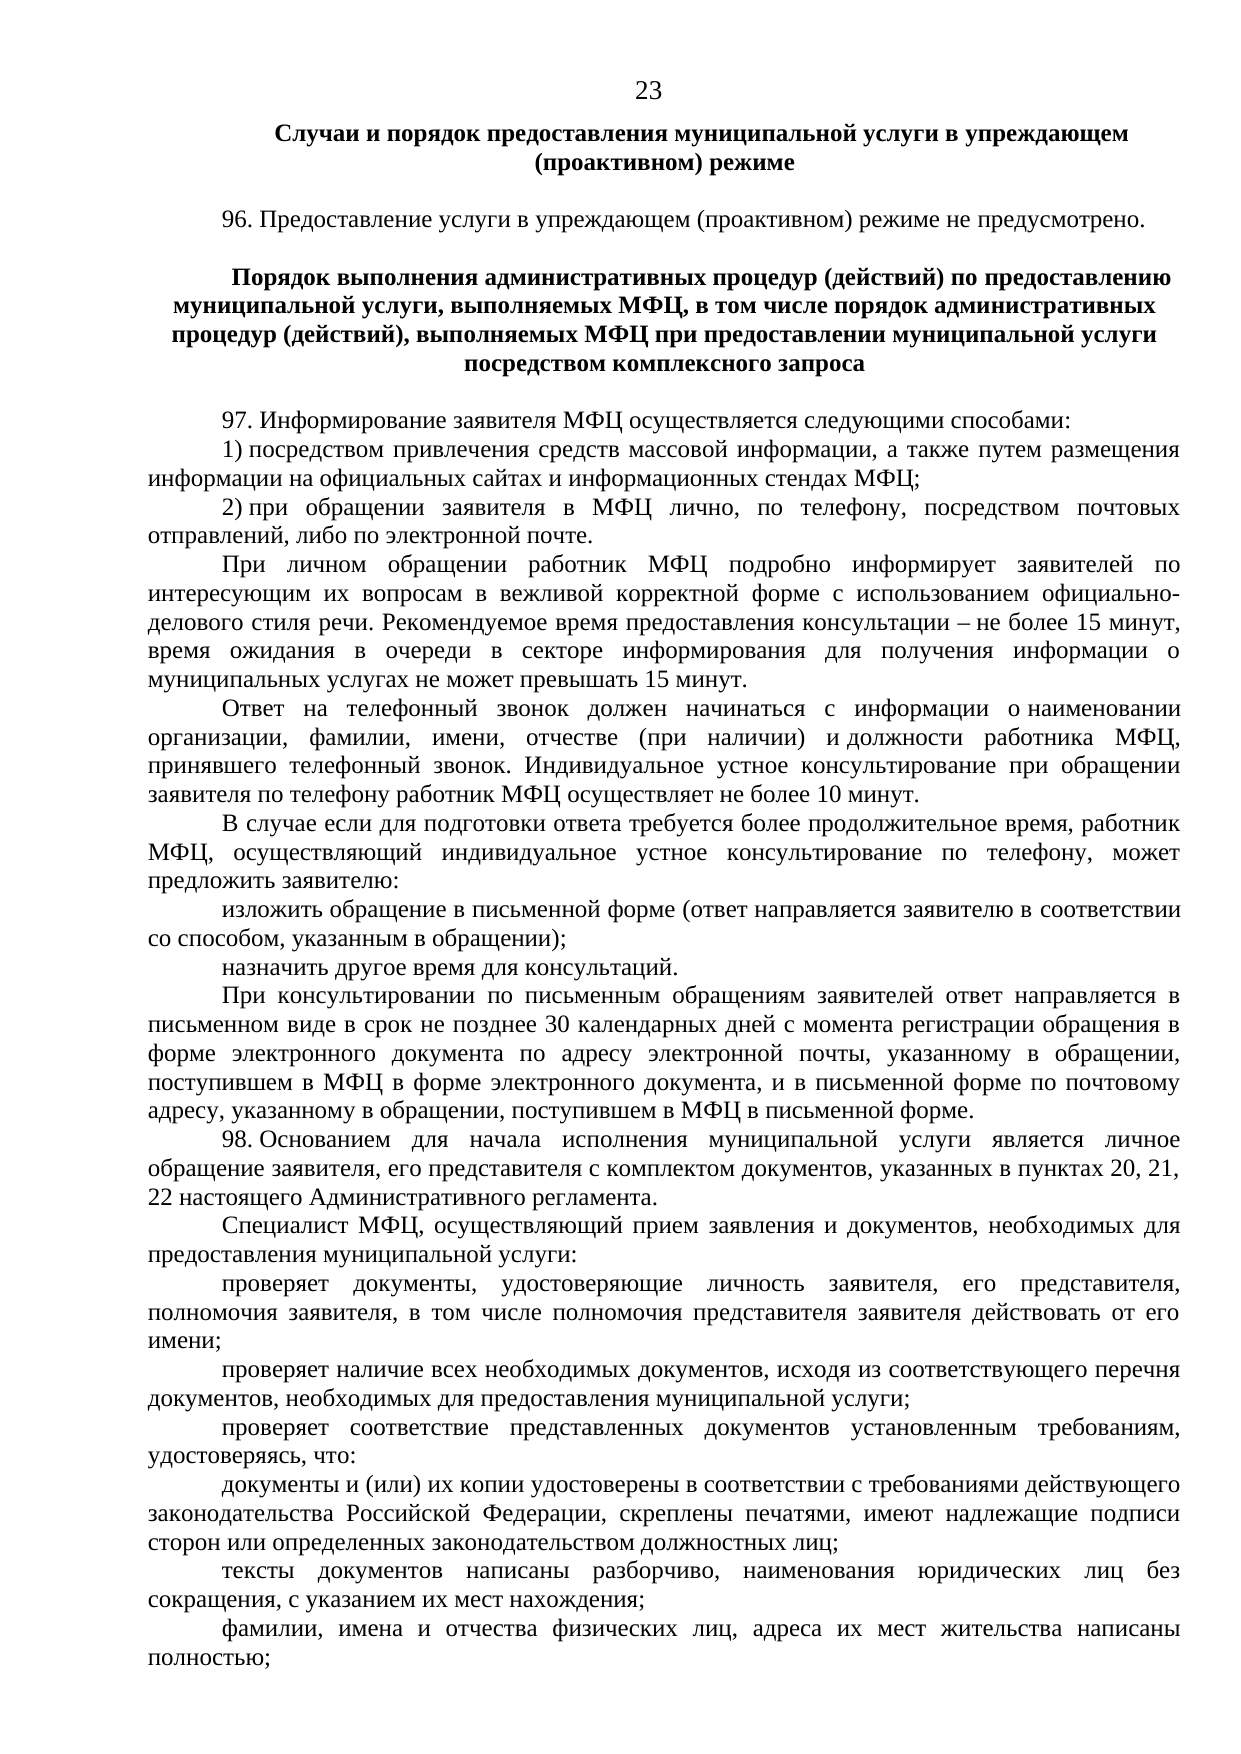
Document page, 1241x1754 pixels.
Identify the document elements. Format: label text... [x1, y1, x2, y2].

text тексты документов написаны разборчиво, наименования юридических лиц без сокращения, с указанием их мест нахождения; [148, 1556, 1181, 1613]
text Ответ на телефонный звонок должен начинаться с информации о наименовании организации, фамилии, имени, отчестве (при наличии) и должности работника МФЦ, принявшего телефонный звонок. Индивидуальное устное консультирование при обращении заявителя по телефону работник МФЦ осуществляет не более 10 минут. [148, 693, 1181, 808]
text 98. Основанием для начала исполнения муниципальной услуги является личное обращение заявителя, его представителя с комплектом документов, указанных в пунктах 20, 21, 22 настоящего Административного регламента. [148, 1124, 1181, 1211]
text 1) посредством привлечения средств массовой информации, а также путем размещения информации на официальных сайтах и информационных стендах МФЦ; [148, 434, 1181, 492]
text проверяет соответствие представленных документов установленным требованиям, удостоверяясь, что: [148, 1412, 1181, 1469]
text 97. Информирование заявителя МФЦ осуществляется следующими способами: [148, 406, 1181, 434]
text Случаи и порядок предоставления муниципальной услуги в упреждающем (проактивном) режиме [148, 118, 1181, 176]
text изложить обращение в письменной форме (ответ направляется заявителю в соответствии со способом, указанным в обращении); [148, 894, 1181, 952]
text фамилии, имена и отчества физических лиц, адреса их мест жительства написаны полностью; [148, 1613, 1181, 1671]
text 2) при обращении заявителя в МФЦ лично, по телефону, посредством почтовых отправлений, либо по электронной почте. [148, 492, 1181, 549]
text При консультировании по письменным обращениям заявителей ответ направляется в письменном виде в срок не позднее 30 календарных дней с момента регистрации обращения в форме электронного документа по адресу электронной почты, указанному в обращении, поступившем в МФЦ в форме электронного документа, и в письменной форме по почтовому адресу, указанному в обращении, поступившем в МФЦ в письменной форме. [148, 981, 1181, 1124]
text При личном обращении работник МФЦ подробно информирует заявителей по интересующим их вопросам в вежливой корректной форме с использованием официально-делового стиля речи. Рекомендуемое время предоставления консультации – не более 15 минут, время ожидания в очереди в секторе информирования для получения информации о муниципальных услугах не может превышать 15 минут. [148, 549, 1181, 693]
text документы и (или) их копии удостоверены в соответствии с требованиями действующего законодательства Российской Федерации, скреплены печатями, имеют надлежащие подписи сторон или определенных законодательством должностных лиц; [148, 1469, 1181, 1556]
text 96. Предоставление услуги в упреждающем (проактивном) режиме не предусмотрено. [148, 204, 1181, 233]
text Порядок выполнения административных процедур (действий) по предоставлению муниципальной услуги, выполняемых МФЦ, в том числе порядок административных процедур (действий), выполняемых МФЦ при предоставлении муниципальной услуги посредством комплексного запроса [148, 262, 1181, 377]
text проверяет документы, удостоверяющие личность заявителя, его представителя, полномочия заявителя, в том числе полномочия представителя заявителя действовать от его имени; [148, 1268, 1181, 1354]
text В случае если для подготовки ответа требуется более продолжительное время, работник МФЦ, осуществляющий индивидуальное устное консультирование по телефону, может предложить заявителю: [148, 808, 1181, 894]
text Специалист МФЦ, осуществляющий прием заявления и документов, необходимых для предоставления муниципальной услуги: [148, 1211, 1181, 1268]
text назначить другое время для консультаций. [148, 952, 1181, 981]
text проверяет наличие всех необходимых документов, исходя из соответствующего перечня документов, необходимых для предоставления муниципальной услуги; [148, 1354, 1181, 1412]
